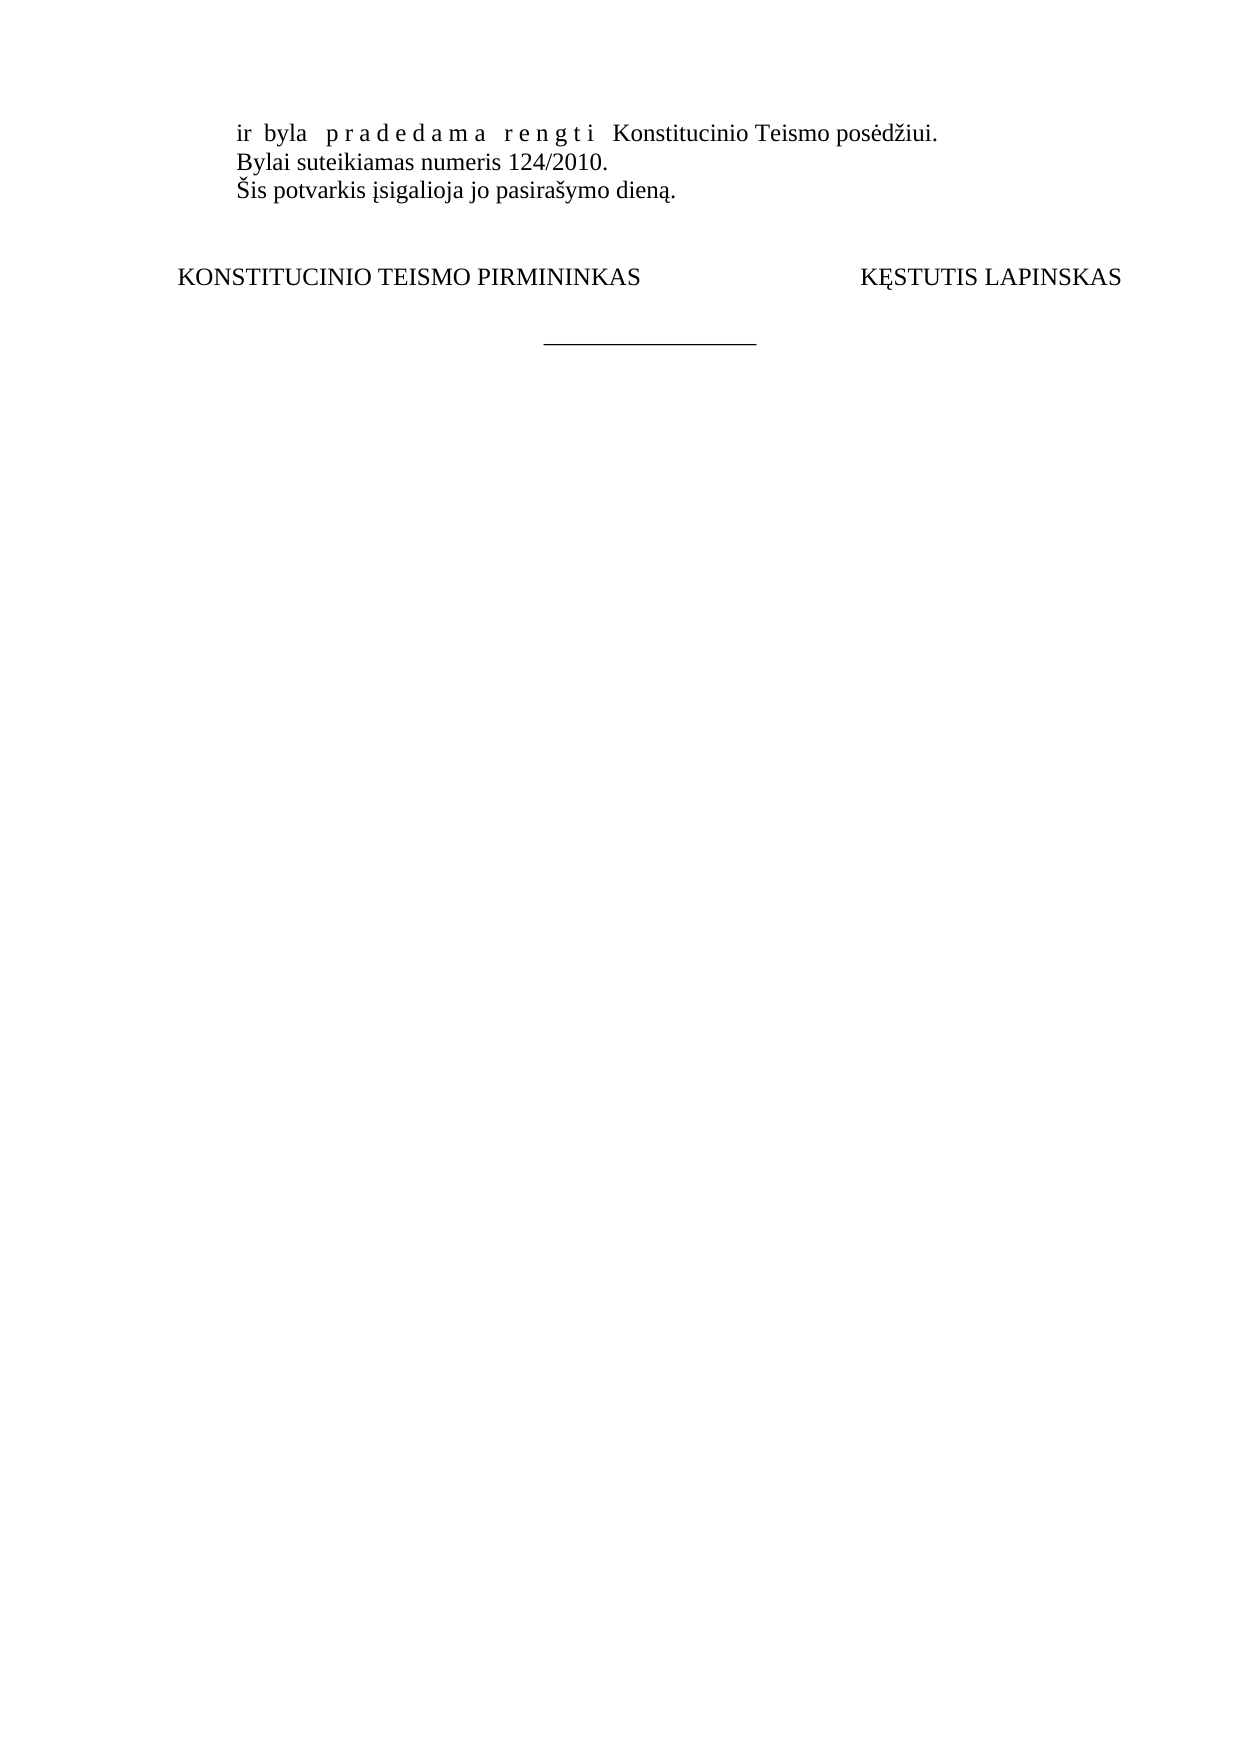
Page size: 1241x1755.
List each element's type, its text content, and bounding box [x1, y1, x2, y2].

text Šis potvarkis įsigalioja jo pasirašymo dieną. [177, 176, 1122, 204]
text Konstitucinio Teismo pirmininkas Kęstutis Lapinskas [177, 262, 1122, 291]
text _________________ [177, 319, 1122, 348]
text ir byla p r a d e d a m a r e n g t i Konstitucinio Teismo posėdžiui. [177, 118, 1122, 147]
text Bylai suteikiamas numeris 124/2010. [177, 147, 1122, 176]
